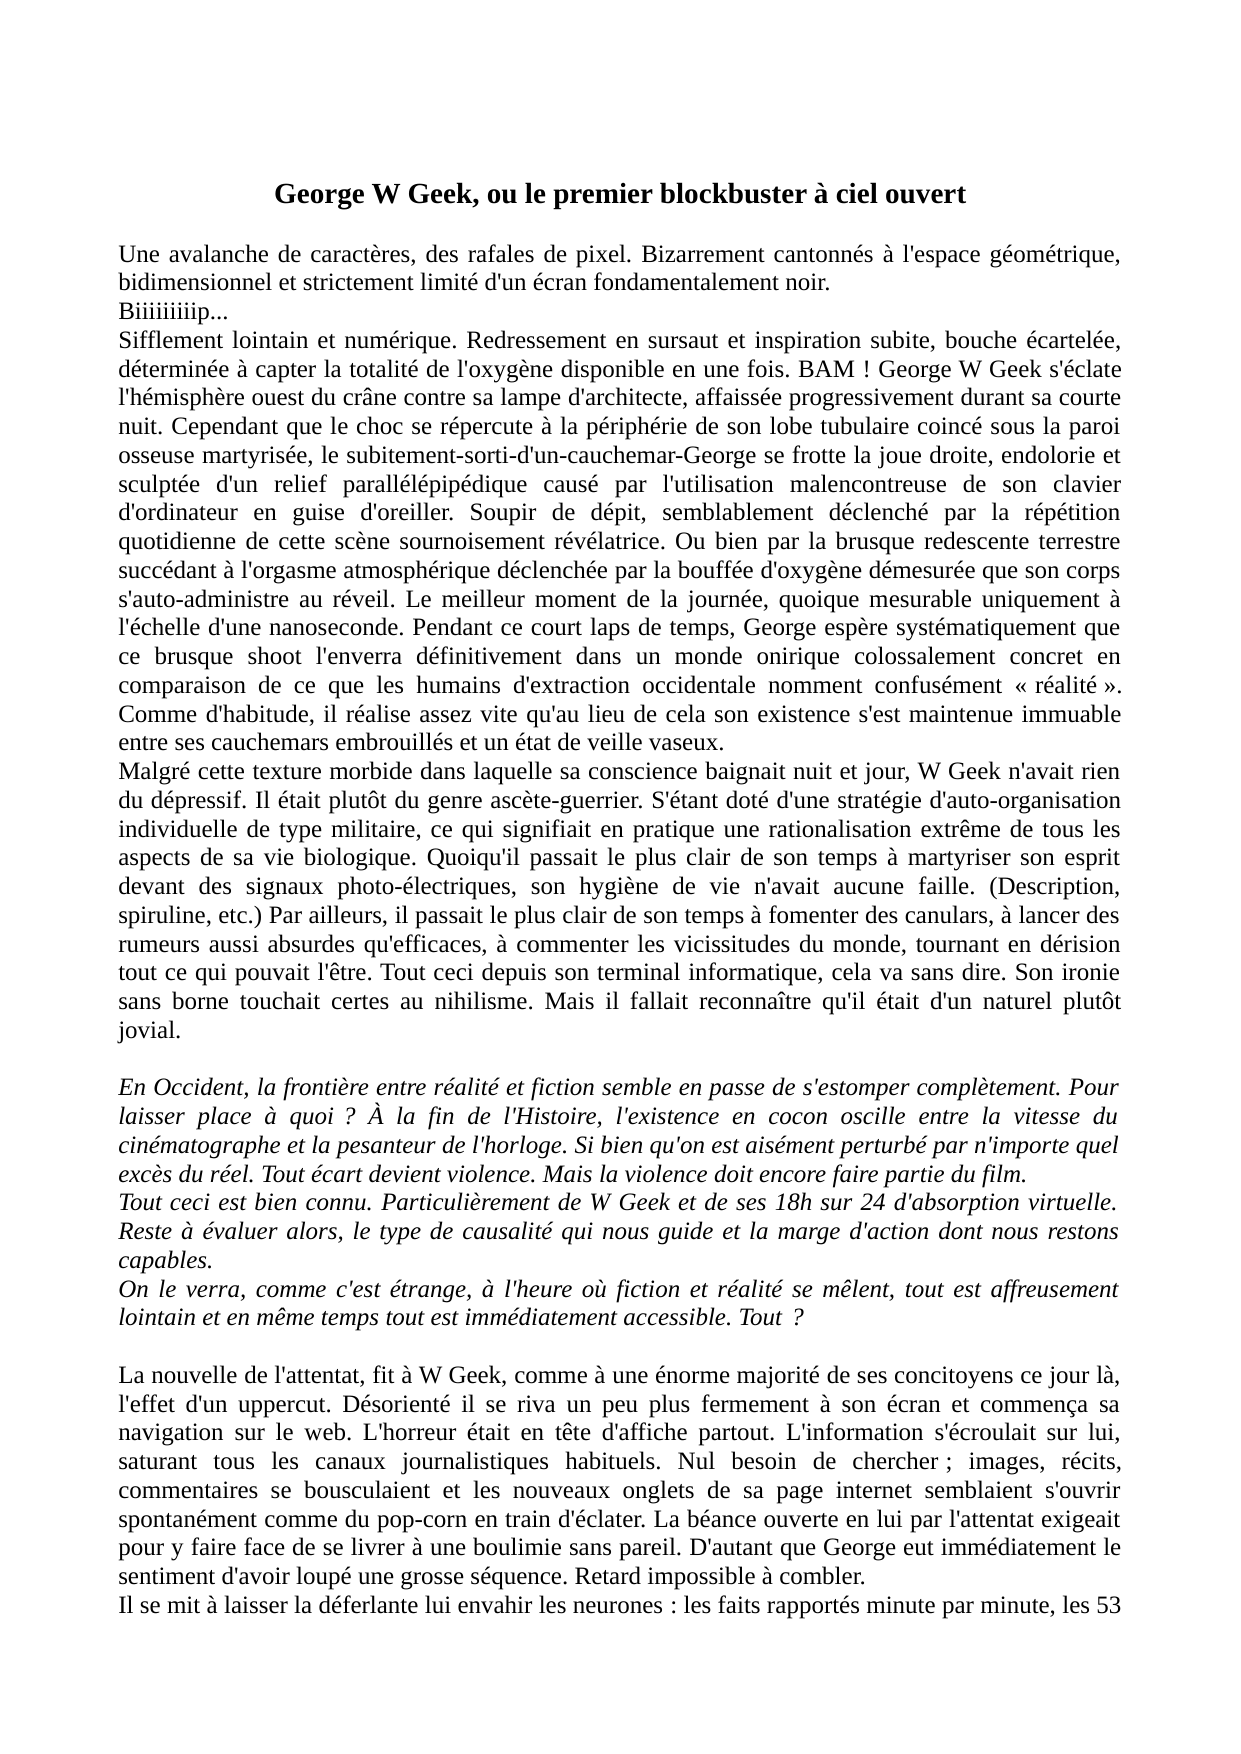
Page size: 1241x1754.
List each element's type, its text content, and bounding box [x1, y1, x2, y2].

text Biiiiiiiiip... [118, 296, 1122, 325]
text La nouvelle de l'attentat, fit à W Geek, comme à une énorme majorité de ses concitoyens ce jour là, l'effet d'un uppercut. Désorienté il se riva un peu plus fermement à son écran et commença sa navigation sur le web. L'horreur était en tête d'affiche partout. L'information s'écroulait sur lui, saturant tous les canaux journalistiques habituels. Nul besoin de chercher ; images, récits, commentaires se bousculaient et les nouveaux onglets de sa page internet semblaient s'ouvrir spontanément comme du pop-corn en train d'éclater. La béance ouverte en lui par l'attentat exigeait pour y faire face de se livrer à une boulimie sans pareil. D'autant que George eut immédiatement le sentiment d'avoir loupé une grosse séquence. Retard impossible à combler. [118, 1360, 1122, 1590]
text Une avalanche de caractères, des rafales de pixel. Bizarrement cantonnés à l'espace géométrique, bidimensionnel et strictement limité d'un écran fondamentalement noir. [118, 239, 1122, 296]
text Il se mit à laisser la déferlante lui envahir les neurones : les faits rapportés minute par minute, les 53 [118, 1590, 1122, 1619]
text Tout ceci est bien connu. Particulièrement de W Geek et de ses 18h sur 24 d'absorption virtuelle. Reste à évaluer alors, le type de causalité qui nous guide et la marge d'action dont nous restons capables. [118, 1187, 1122, 1274]
text Malgré cette texture morbide dans laquelle sa conscience baignait nuit et jour, W Geek n'avait rien du dépressif. Il était plutôt du genre ascète-guerrier. S'étant doté d'une stratégie d'auto-organisation individuelle de type militaire, ce qui signifiait en pratique une rationalisation extrême de tous les aspects de sa vie biologique. Quoiqu'il passait le plus clair de son temps à martyriser son esprit devant des signaux photo-électriques, son hygiène de vie n'avait aucune faille. (Description, spiruline, etc.) Par ailleurs, il passait le plus clair de son temps à fomenter des canulars, à lancer des rumeurs aussi absurdes qu'efficaces, à commenter les vicissitudes du monde, tournant en dérision tout ce qui pouvait l'être. Tout ceci depuis son terminal informatique, cela va sans dire. Son ironie sans borne touchait certes au nihilisme. Mais il fallait reconnaître qu'il était d'un naturel plutôt jovial. [118, 756, 1122, 1044]
text George W Geek, ou le premier blockbuster à ciel ouvert [118, 176, 1122, 210]
text Sifflement lointain et numérique. Redressement en sursaut et inspiration subite, bouche écartelée, déterminée à capter la totalité de l'oxygène disponible en une fois. BAM ! George W Geek s'éclate l'hémisphère ouest du crâne contre sa lampe d'architecte, affaissée progressivement durant sa courte nuit. Cependant que le choc se répercute à la périphérie de son lobe tubulaire coincé sous la paroi osseuse martyrisée, le subitement-sorti-d'un-cauchemar-George se frotte la joue droite, endolorie et sculptée d'un relief parallélépipédique causé par l'utilisation malencontreuse de son clavier d'ordinateur en guise d'oreiller. Soupir de dépit, semblablement déclenché par la répétition quotidienne de cette scène sournoisement révélatrice. Ou bien par la brusque redescente terrestre succédant à l'orgasme atmosphérique déclenchée par la bouffée d'oxygène démesurée que son corps s'auto-administre au réveil. Le meilleur moment de la journée, quoique mesurable uniquement à l'échelle d'une nanoseconde. Pendant ce court laps de temps, George espère systématiquement que ce brusque shoot l'enverra définitivement dans un monde onirique colossalement concret en comparaison de ce que les humains d'extraction occidentale nomment confusément « réalité ». Comme d'habitude, il réalise assez vite qu'au lieu de cela son existence s'est maintenue immuable entre ses cauchemars embrouillés et un état de veille vaseux. [118, 325, 1122, 756]
text On le verra, comme c'est étrange, à l'heure où fiction et réalité se mêlent, tout est affreusement lointain et en même temps tout est immédiatement accessible. Tout ? [118, 1274, 1122, 1331]
text En Occident, la frontière entre réalité et fiction semble en passe de s'estomper complètement. Pour laisser place à quoi ? À la fin de l'Histoire, l'existence en cocon oscille entre la vitesse du cinématographe et la pesanteur de l'horloge. Si bien qu'on est aisément perturbé par n'importe quel excès du réel. Tout écart devient violence. Mais la violence doit encore faire partie du film. [118, 1072, 1122, 1187]
